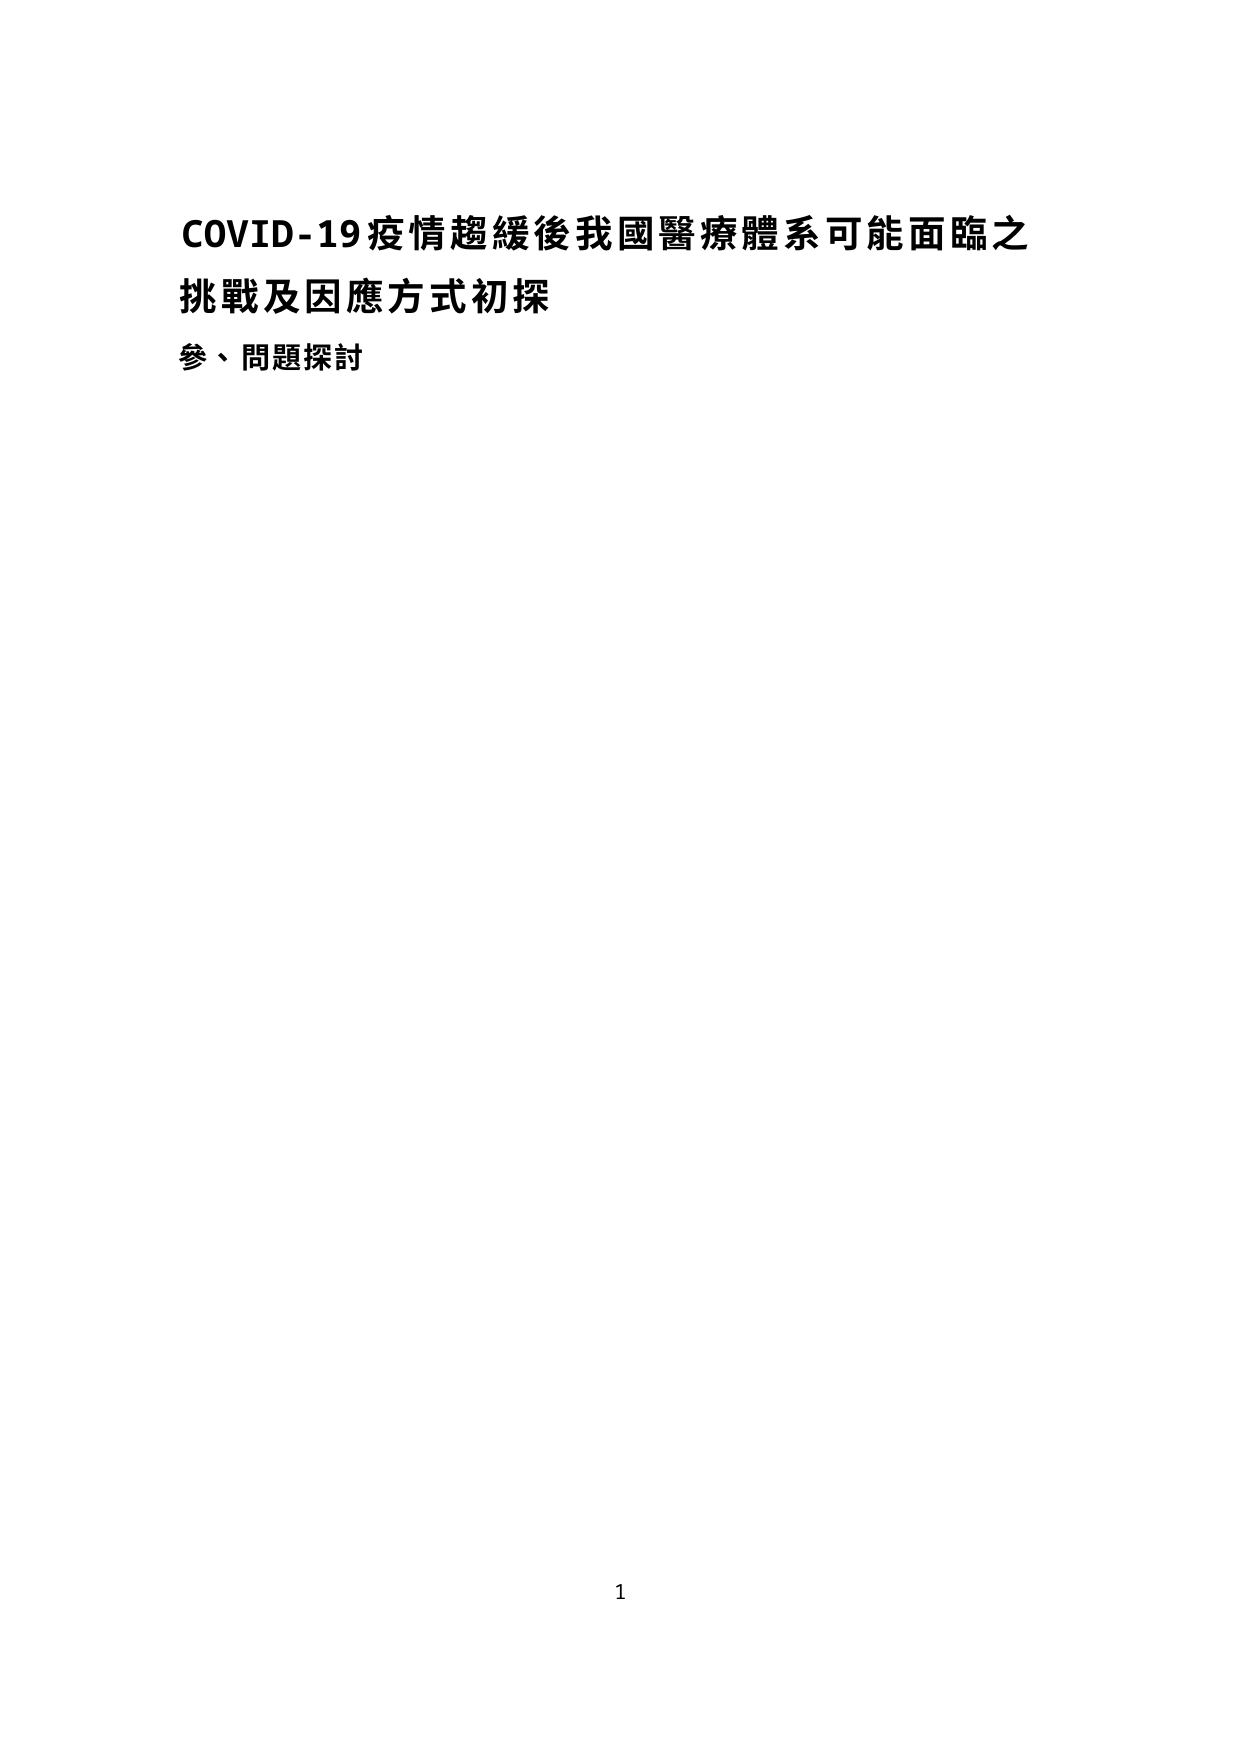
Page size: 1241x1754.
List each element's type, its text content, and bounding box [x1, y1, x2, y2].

text COVID-19疫情趨緩後我國醫療體系可能面臨之挑戰及因應方式初探 [177, 189, 1063, 314]
text 參、問題探討 [177, 314, 1063, 377]
